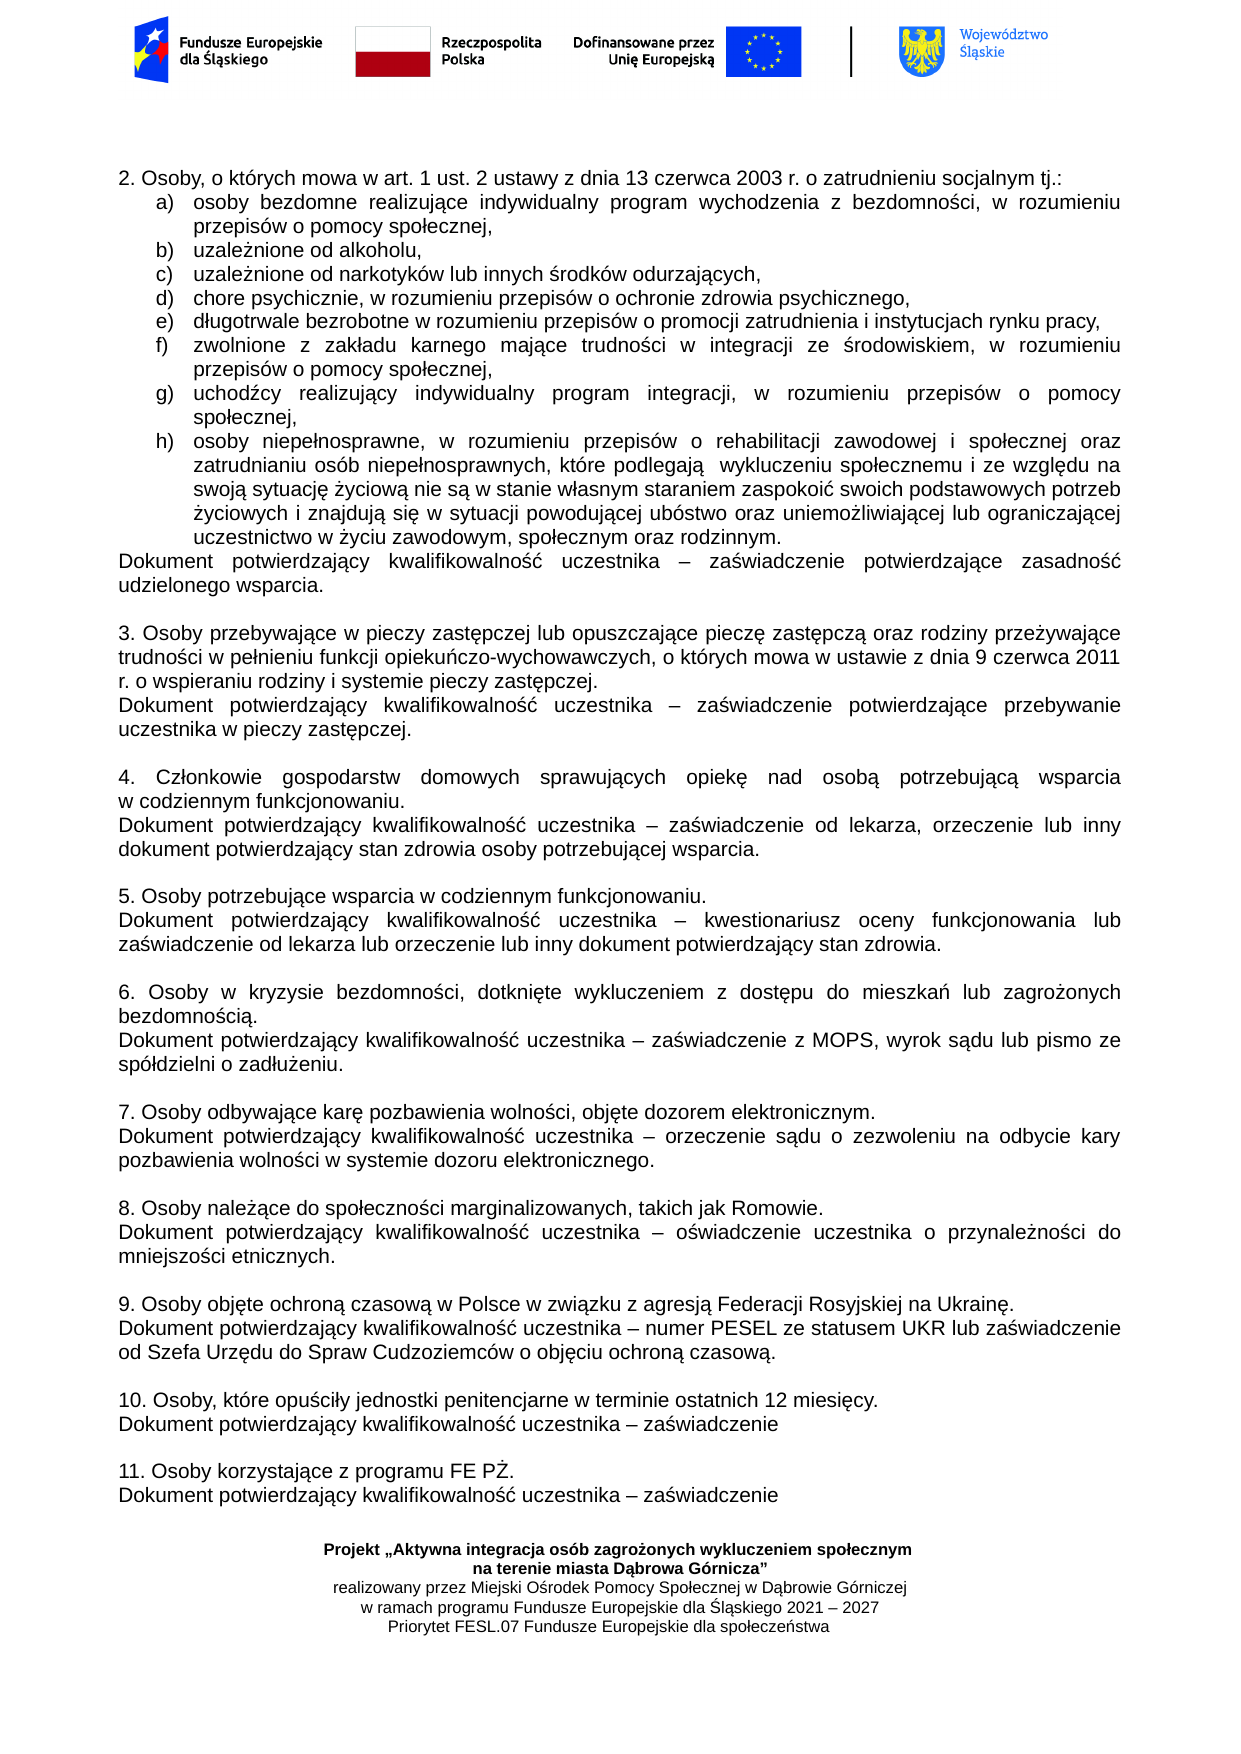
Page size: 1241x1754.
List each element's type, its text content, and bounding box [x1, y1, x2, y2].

list uzależnione od alkoholu, [156, 237, 1122, 261]
text 6. Osoby w kryzysie bezdomności, dotknięte wykluczeniem z dostępu do mieszkań lub zagrożonych bezdomnością. [118, 980, 1122, 1028]
text Dokument potwierdzający kwalifikowalność uczestnika – numer PESEL ze statusem UKR lub zaświadczenie od Szefa Urzędu do Spraw Cudzoziemców o objęciu ochroną czasową. [118, 1316, 1122, 1363]
list zwolnione z zakładu karnego mające trudności w integracji ze środowiskiem, w rozumieniu przepisów o pomocy społecznej, [156, 333, 1122, 381]
text Dokument potwierdzający kwalifikowalność uczestnika – orzeczenie sądu o zezwoleniu na odbycie kary pozbawienia wolności w systemie dozoru elektronicznego. [118, 1124, 1122, 1172]
text 10. Osoby, które opuściły jednostki penitencjarne w terminie ostatnich 12 miesięcy. [118, 1387, 1122, 1411]
text 11. Osoby korzystające z programu FE PŻ. [118, 1459, 1122, 1483]
list uchodźcy realizujący indywidualny program integracji, w rozumieniu przepisów o pomocy społecznej, [156, 381, 1122, 429]
text 4. Członkowie gospodarstw domowych sprawujących opiekę nad osobą potrzebującą wsparcia w codziennym funkcjonowaniu. [118, 764, 1122, 812]
text 3. Osoby przebywające w pieczy zastępczej lub opuszczające pieczę zastępczą oraz rodziny przeżywające trudności w pełnieniu funkcji opiekuńczo-wychowawczych, o których mowa w ustawie z dnia 9 czerwca 2011 r. o wspieraniu rodziny i systemie pieczy zastępczej. [118, 621, 1122, 693]
list osoby niepełnosprawne, w rozumieniu przepisów o rehabilitacji zawodowej i społecznej oraz zatrudnianiu osób niepełnosprawnych, które podlegają wykluczeniu społecznemu i ze względu na swoją sytuację życiową nie są w stanie własnym staraniem zaspokoić swoich podstawowych potrzeb życiowych i znajdują się w sytuacji powodującej ubóstwo oraz uniemożliwiającej lub ograniczającej uczestnictwo w życiu zawodowym, społecznym oraz rodzinnym. [156, 429, 1122, 549]
text Dokument potwierdzający kwalifikowalność uczestnika – zaświadczenie potwierdzające przebywanie uczestnika w pieczy zastępczej. [118, 693, 1122, 741]
text Dokument potwierdzający kwalifikowalność uczestnika – zaświadczenie [118, 1483, 1122, 1507]
list osoby bezdomne realizujące indywidualny program wychodzenia z bezdomności, w rozumieniu przepisów o pomocy społecznej, [156, 189, 1122, 237]
picture [118, 0, 1064, 100]
text Dokument potwierdzający kwalifikowalność uczestnika – zaświadczenie z MOPS, wyrok sądu lub pismo ze spółdzielni o zadłużeniu. [118, 1028, 1122, 1076]
list uzależnione od narkotyków lub innych środków odurzających, [156, 261, 1122, 285]
list długotrwale bezrobotne w rozumieniu przepisów o promocji zatrudnienia i instytucjach rynku pracy, [156, 309, 1122, 333]
text 7. Osoby odbywające karę pozbawienia wolności, objęte dozorem elektronicznym. [118, 1100, 1122, 1124]
text 5. Osoby potrzebujące wsparcia w codziennym funkcjonowaniu. [118, 884, 1122, 908]
text 2. Osoby, o których mowa w art. 1 ust. 2 ustawy z dnia 13 czerwca 2003 r. o zatrudnieniu socjalnym tj.: [118, 166, 1122, 189]
text Dokument potwierdzający kwalifikowalność uczestnika – oświadczenie uczestnika o przynależności do mniejszości etnicznych. [118, 1220, 1122, 1268]
text Dokument potwierdzający kwalifikowalność uczestnika – kwestionariusz oceny funkcjonowania lub zaświadczenie od lekarza lub orzeczenie lub inny dokument potwierdzający stan zdrowia. [118, 908, 1122, 956]
list chore psychicznie, w rozumieniu przepisów o ochronie zdrowia psychicznego, [156, 285, 1122, 309]
text Dokument potwierdzający kwalifikowalność uczestnika – zaświadczenie [118, 1411, 1122, 1435]
text Dokument potwierdzający kwalifikowalność uczestnika – zaświadczenie potwierdzające zasadność udzielonego wsparcia. [118, 549, 1122, 597]
text 9. Osoby objęte ochroną czasową w Polsce w związku z agresją Federacji Rosyjskiej na Ukrainę. [118, 1292, 1122, 1316]
text 8. Osoby należące do społeczności marginalizowanych, takich jak Romowie. [118, 1196, 1122, 1220]
text Dokument potwierdzający kwalifikowalność uczestnika – zaświadczenie od lekarza, orzeczenie lub inny dokument potwierdzający stan zdrowia osoby potrzebującej wsparcia. [118, 812, 1122, 860]
